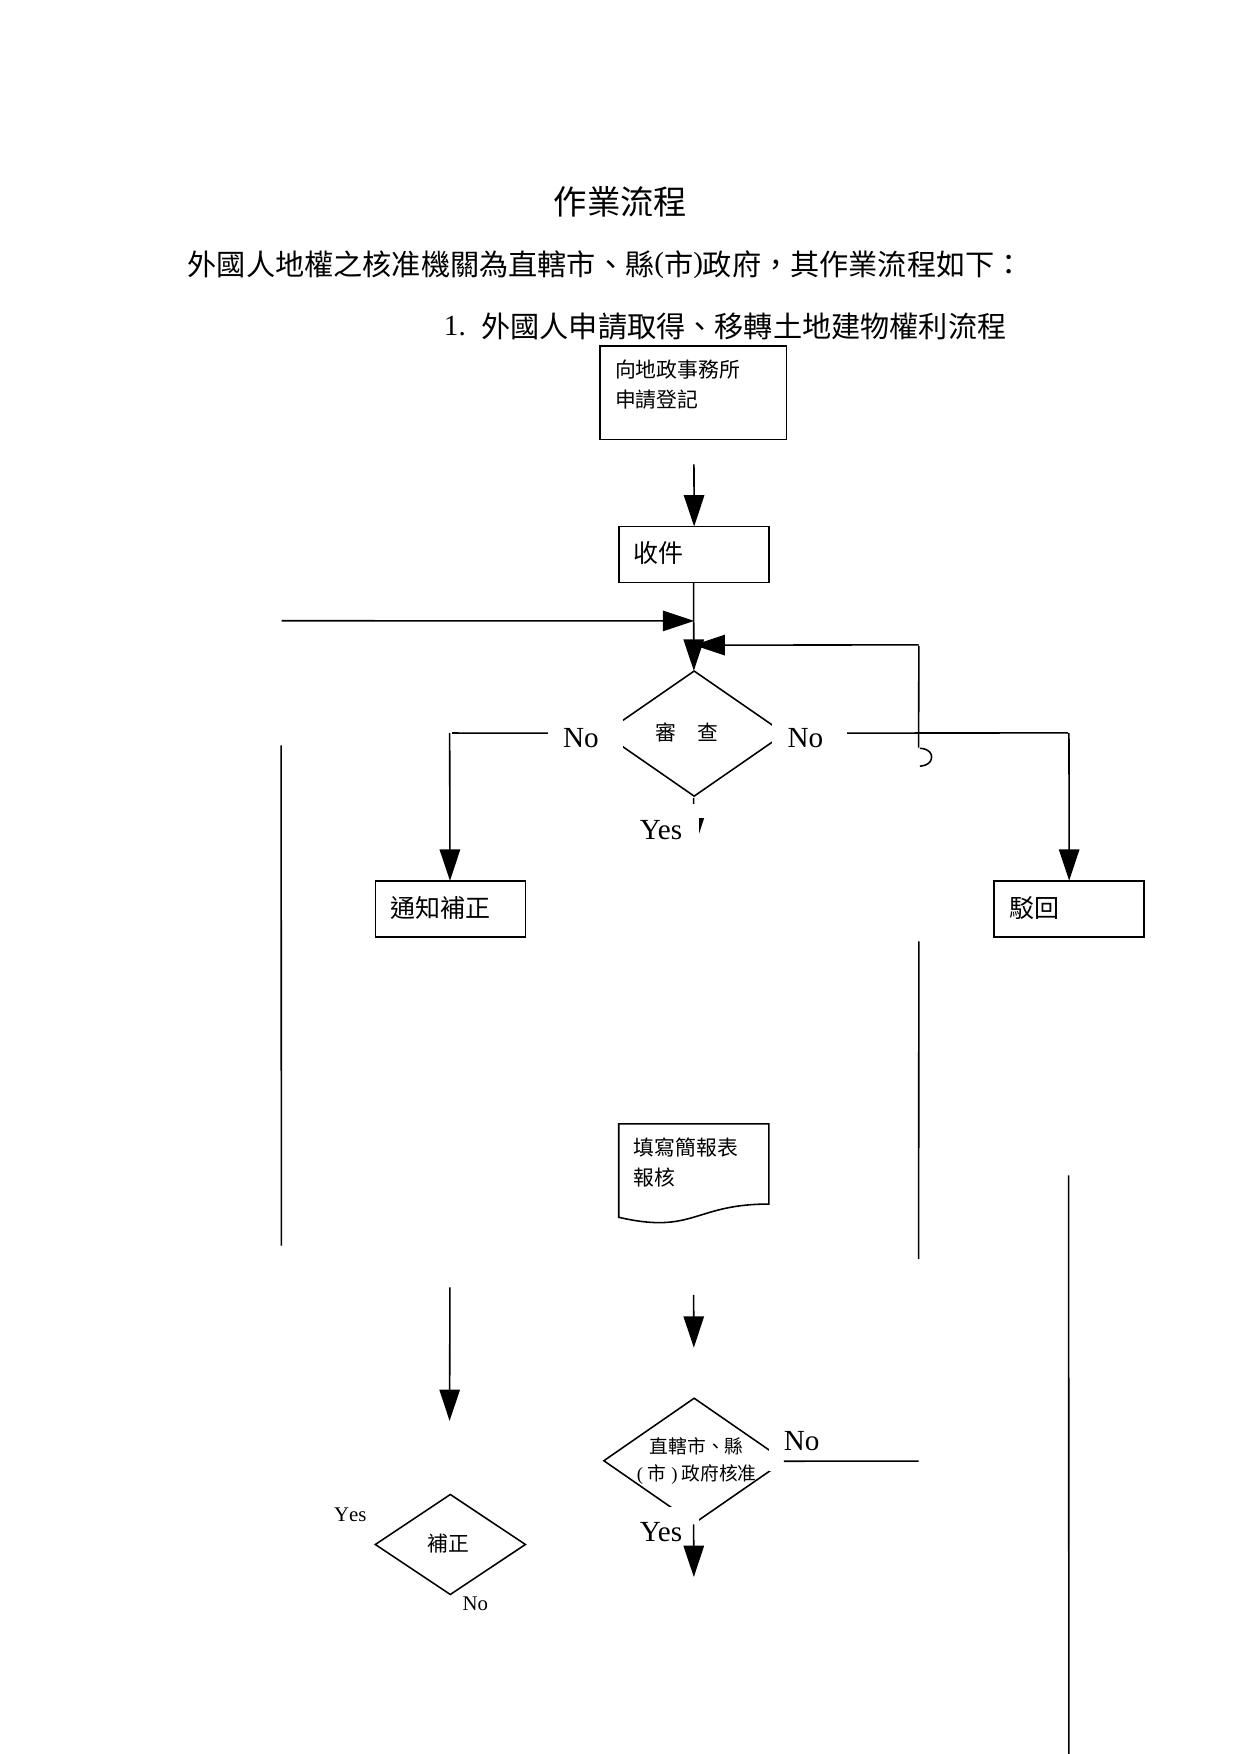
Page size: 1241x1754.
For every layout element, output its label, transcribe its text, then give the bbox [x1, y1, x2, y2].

text No [563, 720, 608, 754]
text 外國人地權之核准機關為直轄市、縣(市)政府，其作業流程如下： [187, 221, 1053, 283]
text Yes [639, 1514, 684, 1548]
list 外國人申請取得、移轉土地建物權利流程 [444, 283, 1053, 346]
text No [787, 720, 832, 754]
text No [784, 1423, 829, 1456]
text Yes [639, 812, 684, 846]
text 作業流程 [187, 158, 1053, 221]
